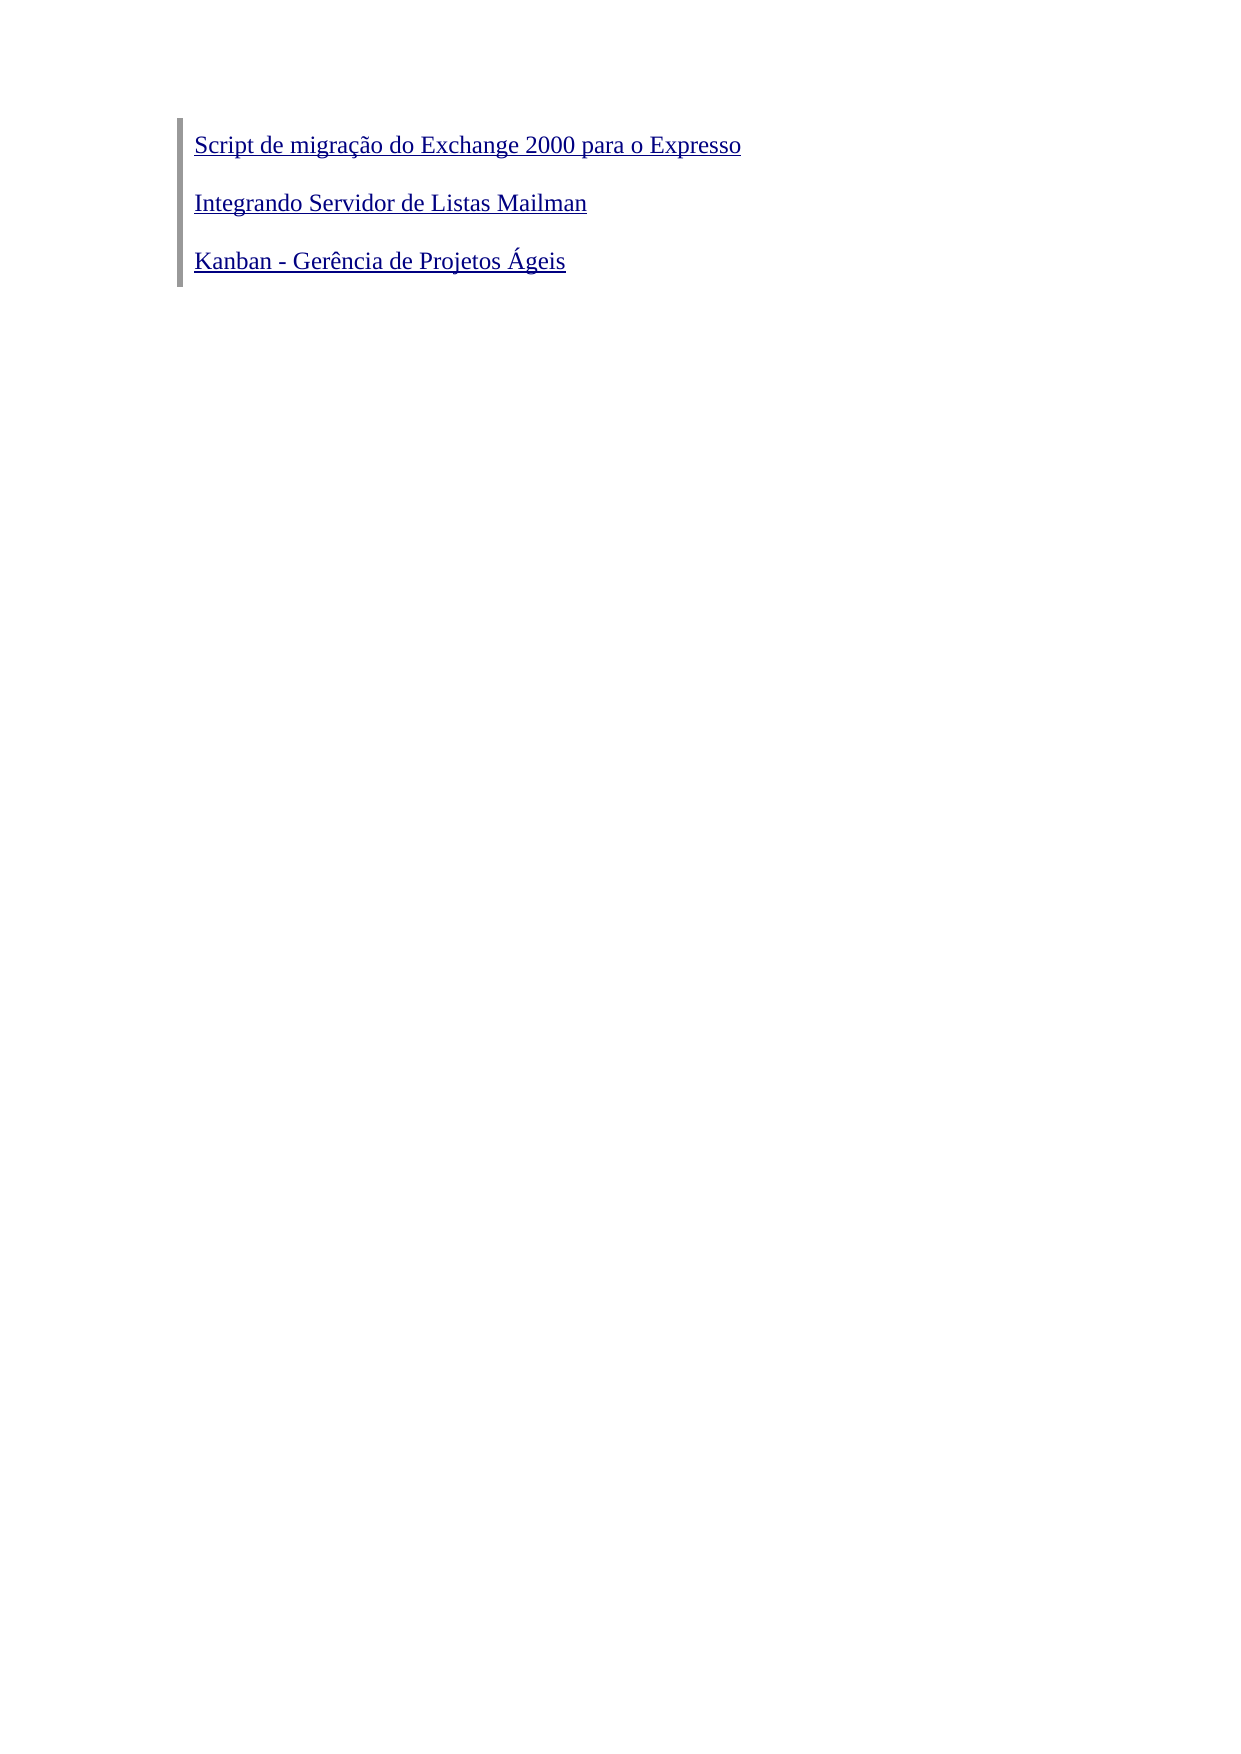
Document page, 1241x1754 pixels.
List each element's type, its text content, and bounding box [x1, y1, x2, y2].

text Integrando Servidor de Listas Mailman [183, 176, 1063, 217]
text Script de migração do Exchange 2000 para o Expresso [183, 118, 1063, 159]
text Kanban - Gerência de Projetos Ágeis [183, 234, 1063, 287]
